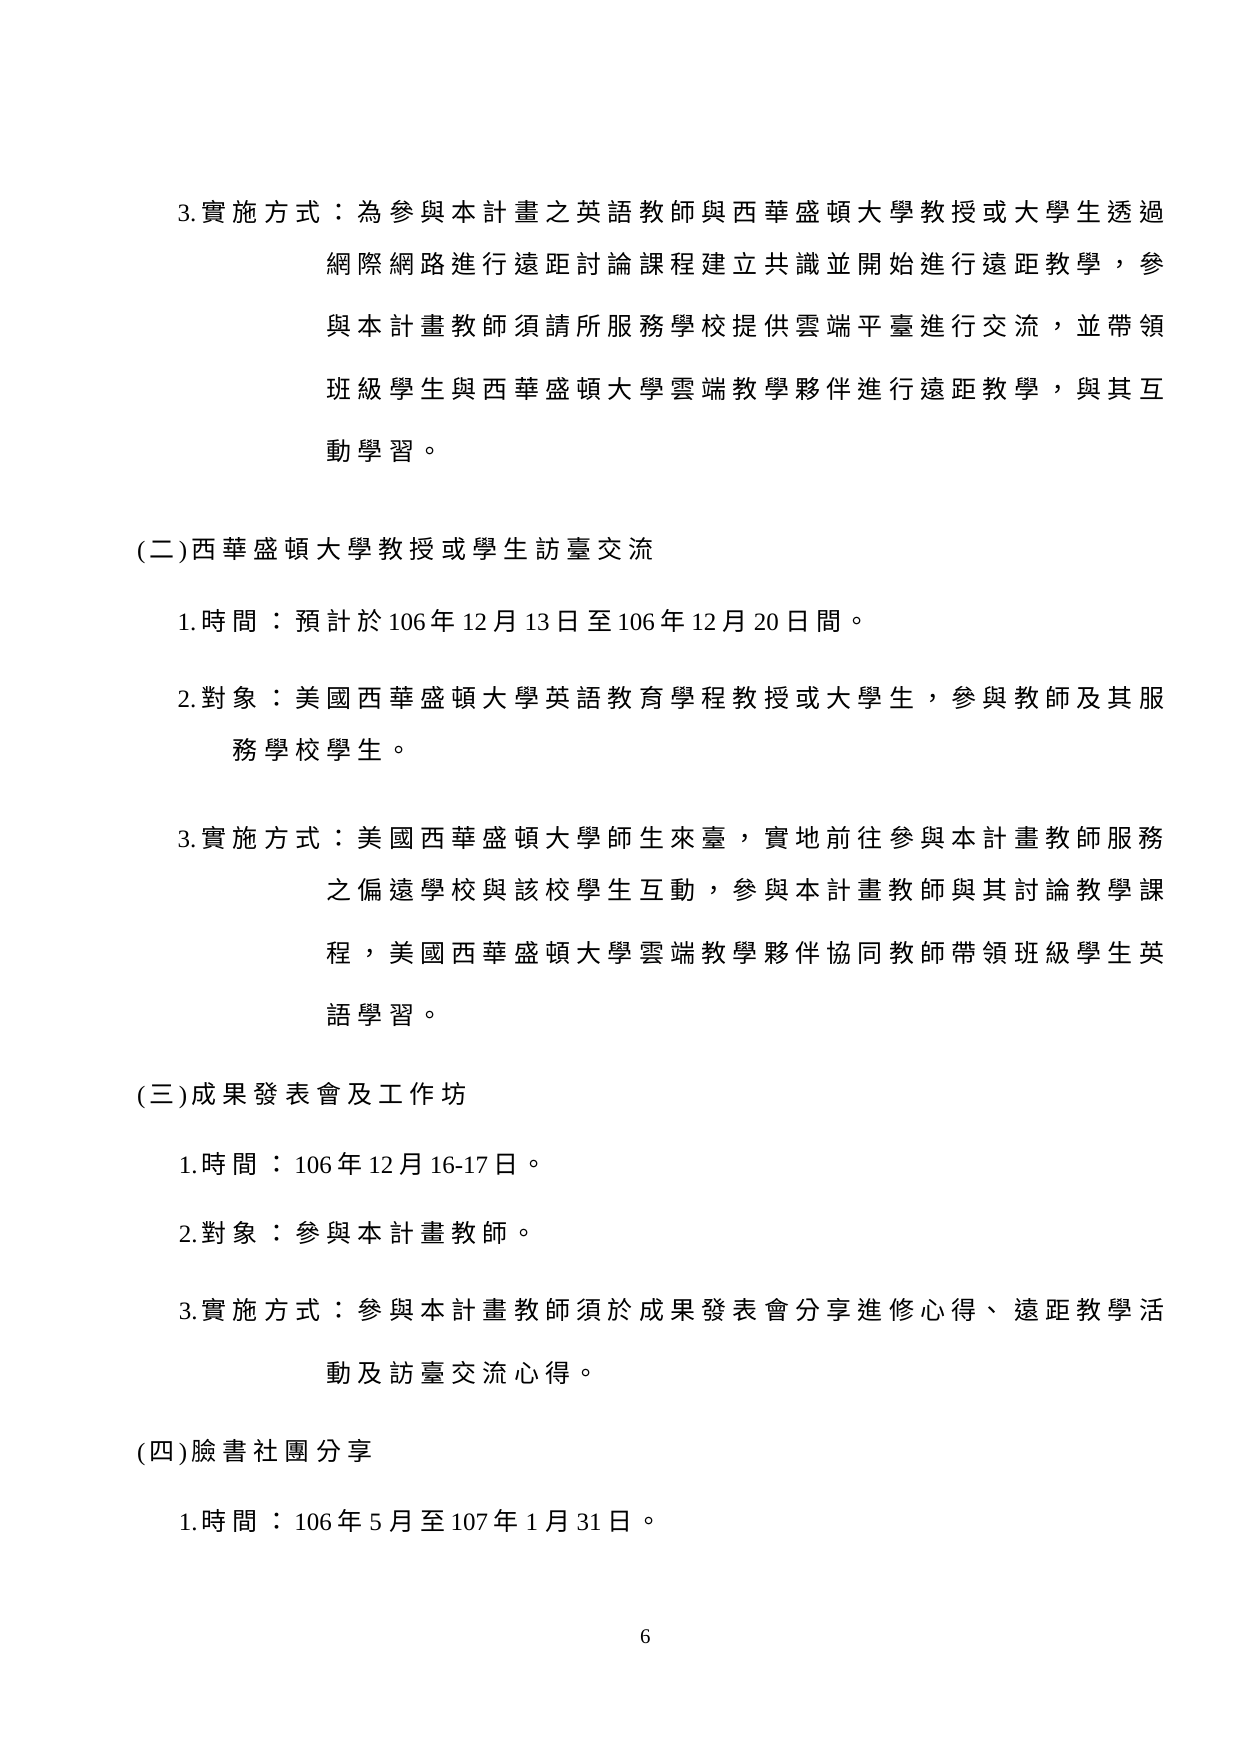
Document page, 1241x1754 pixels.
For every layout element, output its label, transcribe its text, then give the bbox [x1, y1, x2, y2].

list 實施方式：為參與本計畫之英語教師與西華盛頓大學教授或大學生透過網際網路進行遠距討論課程建立共識並開始進行遠距教學，參與本計畫教師須請所服務學校提供雲端平臺進行交流，並帶領班級學生與西華盛頓大學雲端教學夥伴進行遠距教學，與其互動學習。 [176, 158, 1188, 471]
text 2.對象：參與本計畫教師。 [65, 1189, 1188, 1252]
text (三)成果發表會及工作坊 [52, 1042, 1188, 1104]
text 1.時間：106年12月16-17日。 [65, 1112, 1188, 1174]
list 時間：預計於106年12月13日至106年12月20日間。 [176, 567, 1188, 629]
text (四)臉書社團分享 [52, 1399, 1188, 1462]
text 3.實施方式：參與本計畫教師須於成果發表會分享進修心得、遠距教學活動及訪臺交流心得。 [177, 1267, 1188, 1392]
list 對象：美國西華盛頓大學英語教育學程教授或大學生，參與教師及其服務學校學生。 [176, 644, 1188, 769]
text 1.時間：106年5月至107年1月31日。 [65, 1469, 1188, 1532]
text (二)西華盛頓大學教授或學生訪臺交流 [126, 497, 1188, 559]
list 實施方式：美國西華盛頓大學師生來臺，實地前往參與本計畫教師服務之偏遠學校與該校學生互動，參與本計畫教師與其討論教學課程，美國西華盛頓大學雲端教學夥伴協同教師帶領班級學生英語學習。 [176, 784, 1188, 1034]
